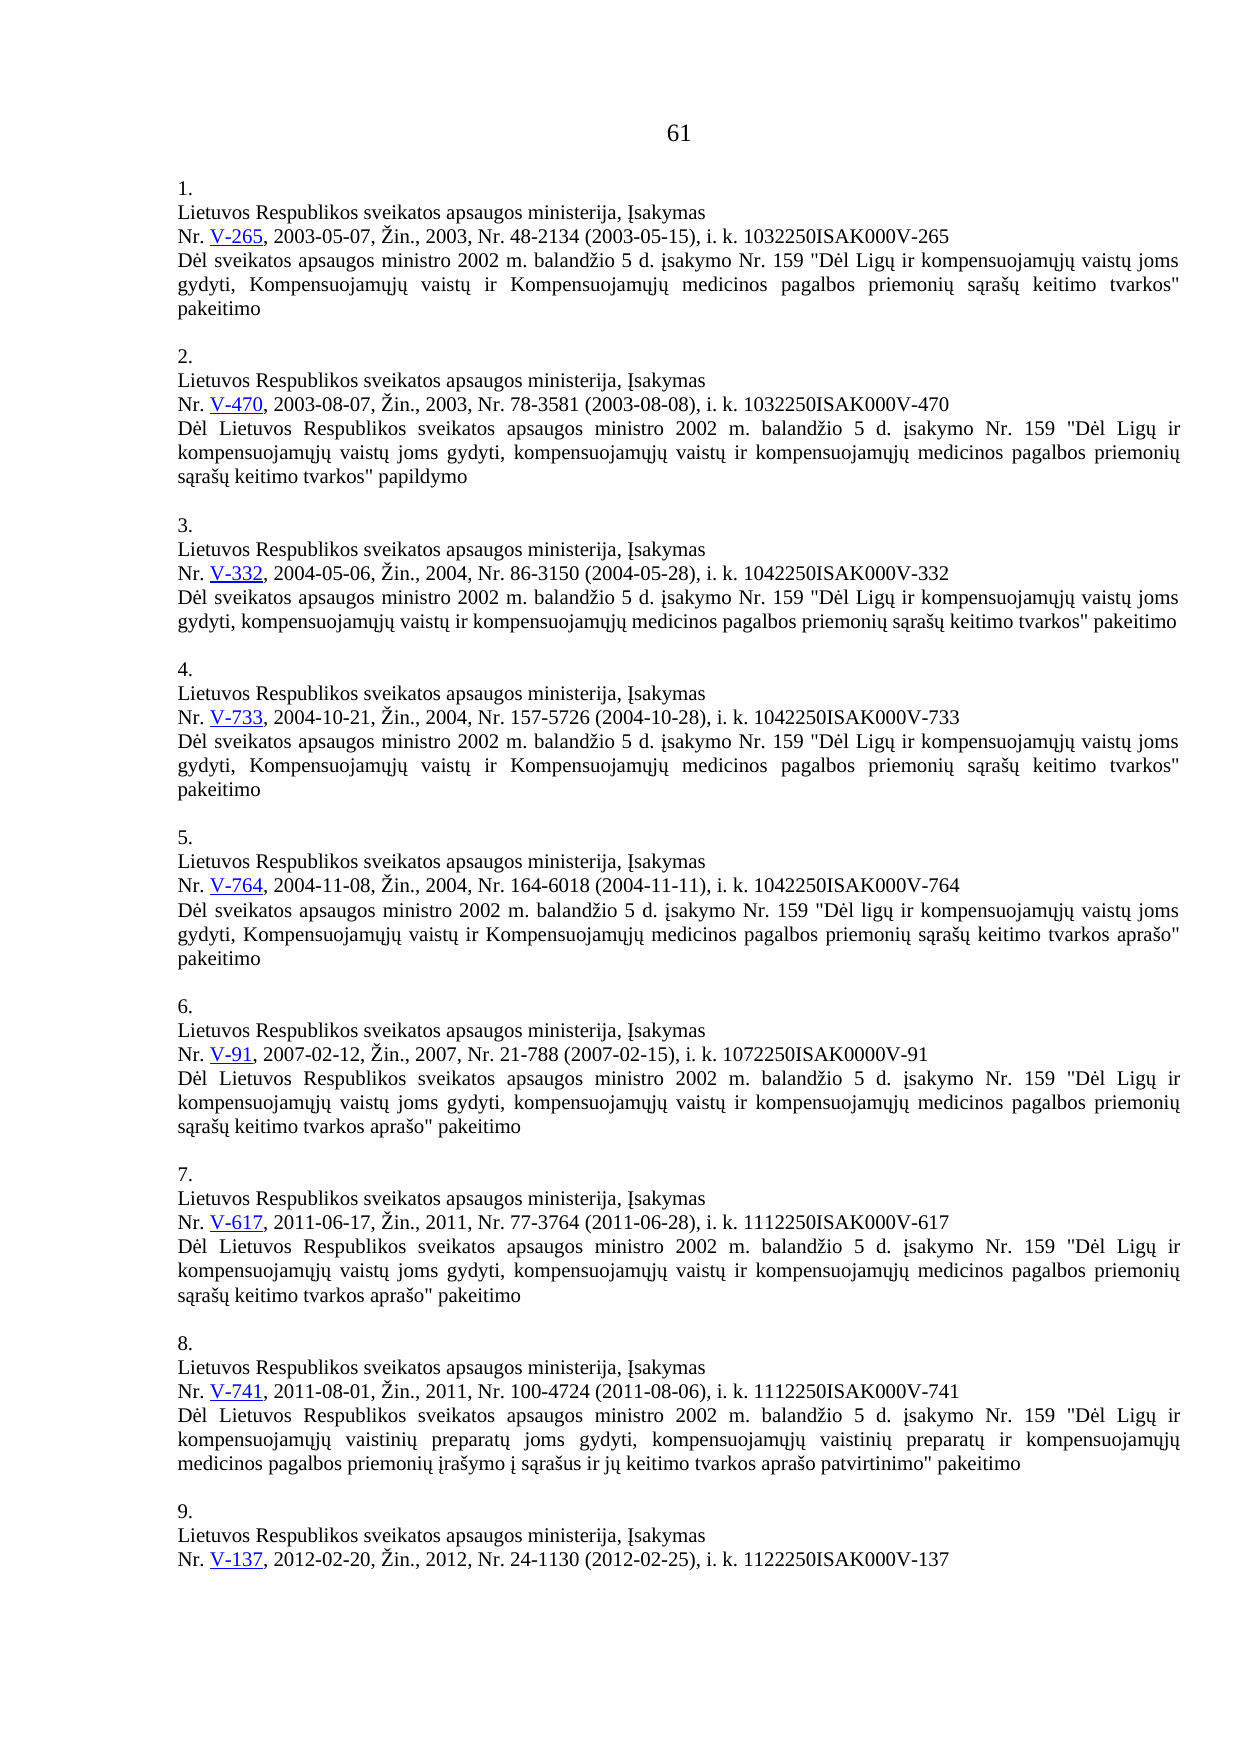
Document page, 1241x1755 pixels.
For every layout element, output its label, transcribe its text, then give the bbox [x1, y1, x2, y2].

text Nr. V-733, 2004-10-21, Žin., 2004, Nr. 157-5726 (2004-10-28), i. k. 1042250ISAK000V-733 [177, 705, 1181, 729]
text Dėl Lietuvos Respublikos sveikatos apsaugos ministro 2002 m. balandžio 5 d. įsakymo Nr. 159 "Dėl Ligų ir kompensuojamųjų vaistų joms gydyti, kompensuojamųjų vaistų ir kompensuojamųjų medicinos pagalbos priemonių sąrašų keitimo tvarkos aprašo" pakeitimo [177, 1066, 1181, 1138]
text Nr. V-470, 2003-08-07, Žin., 2003, Nr. 78-3581 (2003-08-08), i. k. 1032250ISAK000V-470 [177, 392, 1181, 416]
text Lietuvos Respublikos sveikatos apsaugos ministerija, Įsakymas [177, 200, 1181, 224]
text 8. [177, 1331, 1181, 1355]
text Lietuvos Respublikos sveikatos apsaugos ministerija, Įsakymas [177, 681, 1181, 705]
text Lietuvos Respublikos sveikatos apsaugos ministerija, Įsakymas [177, 1523, 1181, 1547]
text Lietuvos Respublikos sveikatos apsaugos ministerija, Įsakymas [177, 537, 1181, 561]
text 4. [177, 657, 1181, 681]
text 2. [177, 344, 1181, 368]
text Nr. V-332, 2004-05-06, Žin., 2004, Nr. 86-3150 (2004-05-28), i. k. 1042250ISAK000V-332 [177, 561, 1181, 585]
text Lietuvos Respublikos sveikatos apsaugos ministerija, Įsakymas [177, 849, 1181, 873]
text Lietuvos Respublikos sveikatos apsaugos ministerija, Įsakymas [177, 1018, 1181, 1042]
text Dėl Lietuvos Respublikos sveikatos apsaugos ministro 2002 m. balandžio 5 d. įsakymo Nr. 159 "Dėl Ligų ir kompensuojamųjų vaistų joms gydyti, kompensuojamųjų vaistų ir kompensuojamųjų medicinos pagalbos priemonių sąrašų keitimo tvarkos" papildymo [177, 416, 1181, 488]
text Dėl sveikatos apsaugos ministro 2002 m. balandžio 5 d. įsakymo Nr. 159 "Dėl Ligų ir kompensuojamųjų vaistų joms gydyti, Kompensuojamųjų vaistų ir Kompensuojamųjų medicinos pagalbos priemonių sąrašų keitimo tvarkos" pakeitimo [177, 729, 1181, 801]
text Nr. V-741, 2011-08-01, Žin., 2011, Nr. 100-4724 (2011-08-06), i. k. 1112250ISAK000V-741 [177, 1379, 1181, 1403]
text 6. [177, 994, 1181, 1018]
text 7. [177, 1162, 1181, 1186]
text Nr. V-265, 2003-05-07, Žin., 2003, Nr. 48-2134 (2003-05-15), i. k. 1032250ISAK000V-265 [177, 224, 1181, 248]
text Dėl Lietuvos Respublikos sveikatos apsaugos ministro 2002 m. balandžio 5 d. įsakymo Nr. 159 "Dėl Ligų ir kompensuojamųjų vaistinių preparatų joms gydyti, kompensuojamųjų vaistinių preparatų ir kompensuojamųjų medicinos pagalbos priemonių įrašymo į sąrašus ir jų keitimo tvarkos aprašo patvirtinimo" pakeitimo [177, 1403, 1181, 1475]
text Dėl sveikatos apsaugos ministro 2002 m. balandžio 5 d. įsakymo Nr. 159 "Dėl Ligų ir kompensuojamųjų vaistų joms gydyti, Kompensuojamųjų vaistų ir Kompensuojamųjų medicinos pagalbos priemonių sąrašų keitimo tvarkos" pakeitimo [177, 248, 1181, 320]
text Lietuvos Respublikos sveikatos apsaugos ministerija, Įsakymas [177, 1186, 1181, 1210]
text Nr. V-617, 2011-06-17, Žin., 2011, Nr. 77-3764 (2011-06-28), i. k. 1112250ISAK000V-617 [177, 1210, 1181, 1234]
text Lietuvos Respublikos sveikatos apsaugos ministerija, Įsakymas [177, 368, 1181, 392]
text Nr. V-91, 2007-02-12, Žin., 2007, Nr. 21-788 (2007-02-15), i. k. 1072250ISAK0000V-91 [177, 1042, 1181, 1066]
text Lietuvos Respublikos sveikatos apsaugos ministerija, Įsakymas [177, 1355, 1181, 1379]
text Dėl sveikatos apsaugos ministro 2002 m. balandžio 5 d. įsakymo Nr. 159 "Dėl ligų ir kompensuojamųjų vaistų joms gydyti, Kompensuojamųjų vaistų ir Kompensuojamųjų medicinos pagalbos priemonių sąrašų keitimo tvarkos aprašo" pakeitimo [177, 897, 1181, 970]
text 9. [177, 1499, 1181, 1523]
text Dėl sveikatos apsaugos ministro 2002 m. balandžio 5 d. įsakymo Nr. 159 "Dėl Ligų ir kompensuojamųjų vaistų joms gydyti, kompensuojamųjų vaistų ir kompensuojamųjų medicinos pagalbos priemonių sąrašų keitimo tvarkos" pakeitimo [177, 585, 1181, 633]
text 5. [177, 825, 1181, 849]
text Nr. V-137, 2012-02-20, Žin., 2012, Nr. 24-1130 (2012-02-25), i. k. 1122250ISAK000V-137 [177, 1547, 1181, 1571]
text Nr. V-764, 2004-11-08, Žin., 2004, Nr. 164-6018 (2004-11-11), i. k. 1042250ISAK000V-764 [177, 873, 1181, 897]
text 1. [177, 176, 1181, 200]
text 3. [177, 512, 1181, 537]
text Dėl Lietuvos Respublikos sveikatos apsaugos ministro 2002 m. balandžio 5 d. įsakymo Nr. 159 "Dėl Ligų ir kompensuojamųjų vaistų joms gydyti, kompensuojamųjų vaistų ir kompensuojamųjų medicinos pagalbos priemonių sąrašų keitimo tvarkos aprašo" pakeitimo [177, 1234, 1181, 1307]
